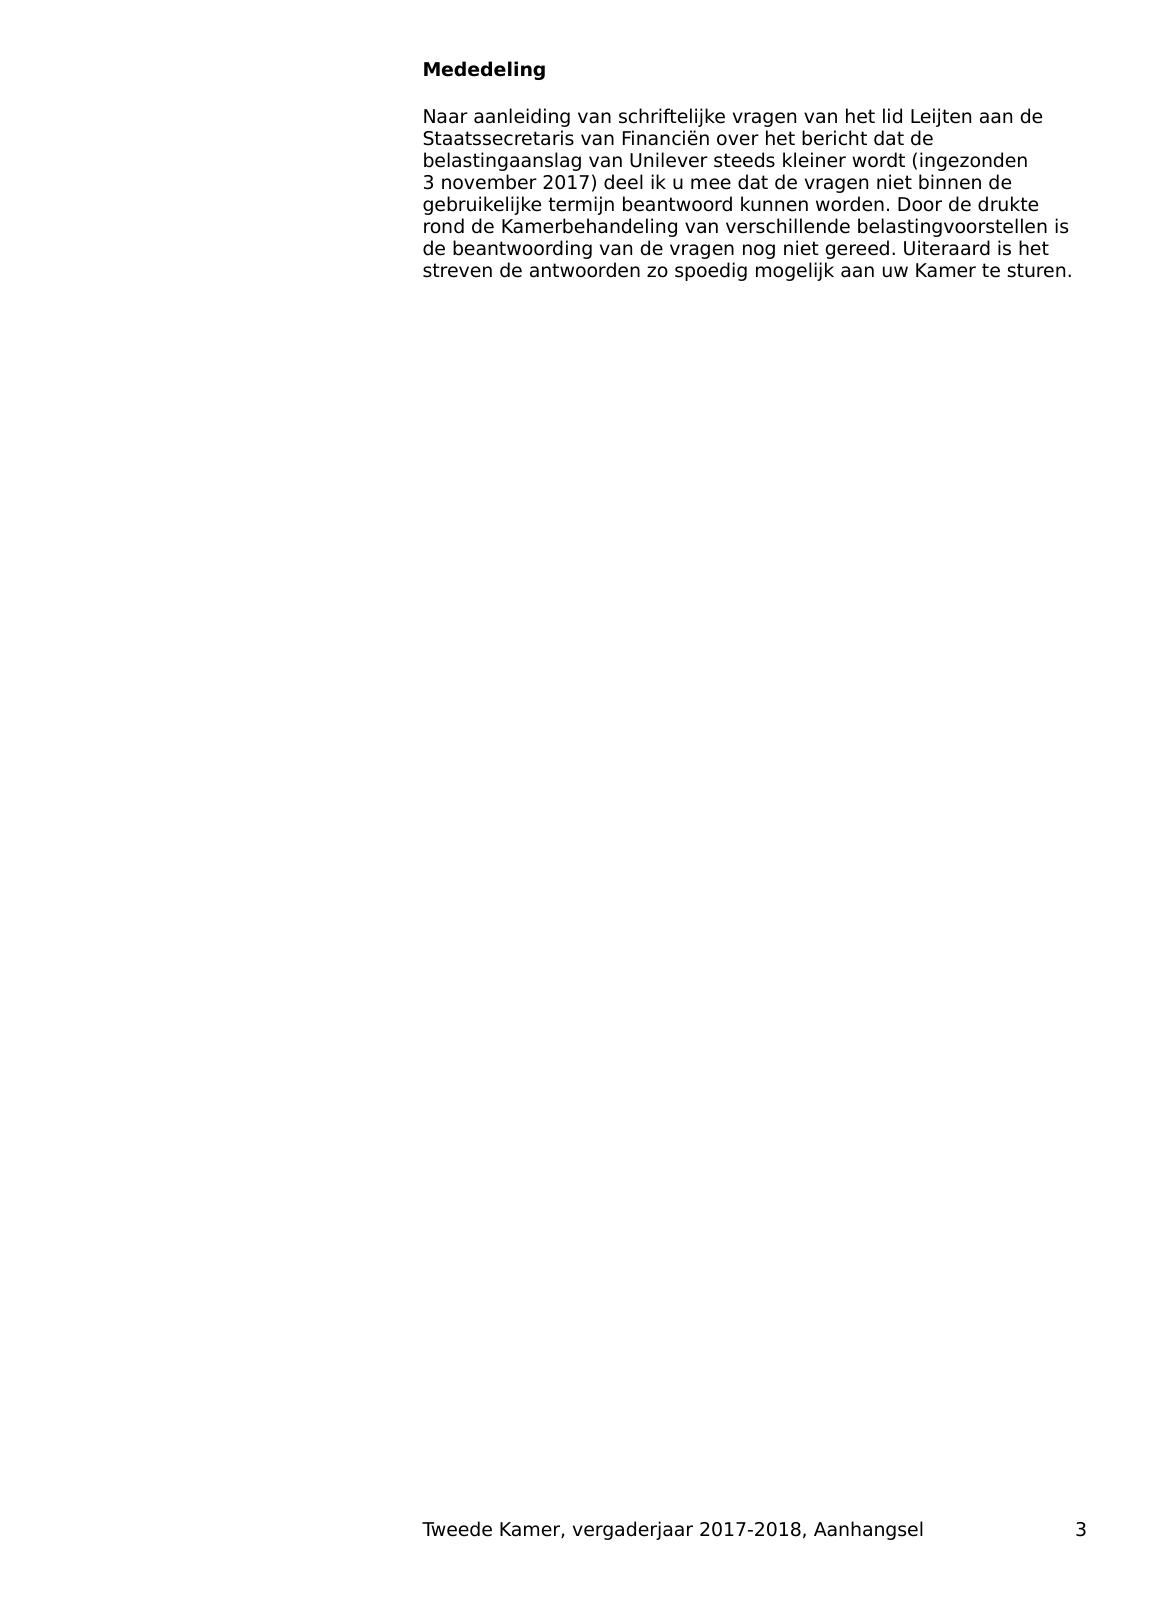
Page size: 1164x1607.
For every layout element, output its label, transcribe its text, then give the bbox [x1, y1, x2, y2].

subtitle Mededeling [422, 59, 1087, 81]
text Naar aanleiding van schriftelijke vragen van het lid Leijten aan de Staatssecretaris van Financiën over het bericht dat de belastingaanslag van Unilever steeds kleiner wordt (ingezonden 3 november 2017) deel ik u mee dat de vragen niet binnen de gebruikelijke termijn beantwoord kunnen worden. Door de drukte rond de Kamerbehandeling van verschillende belastingvoorstellen is de beantwoording van de vragen nog niet gereed. Uiteraard is het streven de antwoorden zo spoedig mogelijk aan uw Kamer te sturen. [422, 106, 1087, 282]
